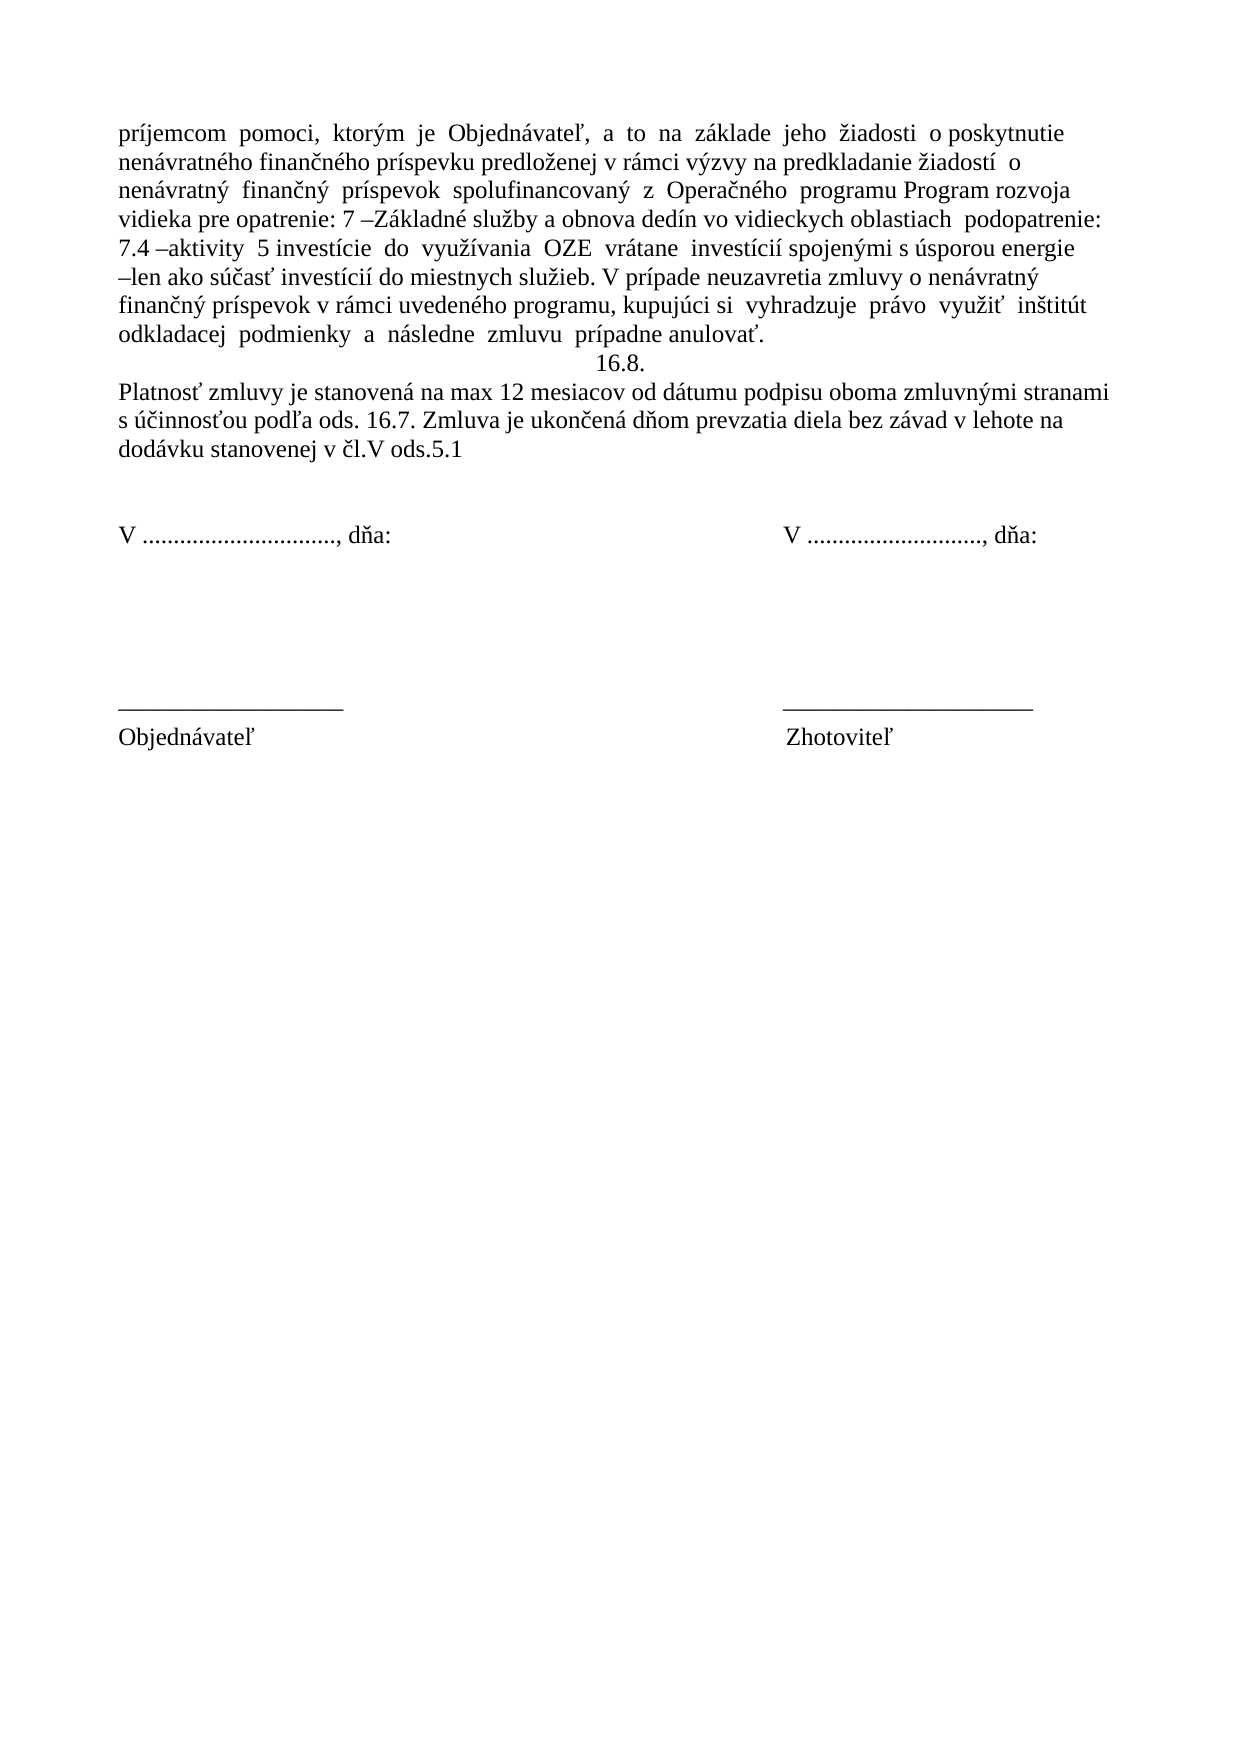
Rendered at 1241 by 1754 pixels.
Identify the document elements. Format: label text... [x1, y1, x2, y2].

text 16.8. [118, 348, 1122, 377]
text príjemcom pomoci, ktorým je Objednávateľ, a to na základe jeho žiadosti o poskytnutie nenávratného finančného príspevku predloženej v rámci výzvy na predkladanie žiadostí o nenávratný finančný príspevok spolufinancovaný z Operačného programu Program rozvoja vidieka pre opatrenie: 7 –Základné služby a obnova dedín vo vidieckych oblastiach podopatrenie: 7.4 –aktivity 5 investície do využívania OZE vrátane investícií spojenými s úsporou energie [118, 118, 1122, 262]
text s účinnosťou podľa ods. 16.7. Zmluva je ukončená dňom prevzatia diela bez závad v lehote na dodávku stanovenej v čl.V ods.5.1 [118, 406, 1122, 463]
text V ..............................., dňa: V ............................, dňa: [118, 521, 1122, 549]
text –––––––––––––––––– –––––––––––––––––––– [118, 693, 1122, 722]
text –len ako súčasť investícií do miestnych služieb. V prípade neuzavretia zmluvy o nenávratný finančný príspevok v rámci uvedeného programu, kupujúci si vyhradzuje právo využiť inštitút odkladacej podmienky a následne zmluvu prípadne anulovať. [118, 262, 1122, 348]
text Platnosť zmluvy je stanovená na max 12 mesiacov od dátumu podpisu oboma zmluvnými stranami [118, 377, 1122, 406]
text Objednávateľ Zhotoviteľ [118, 722, 1122, 751]
